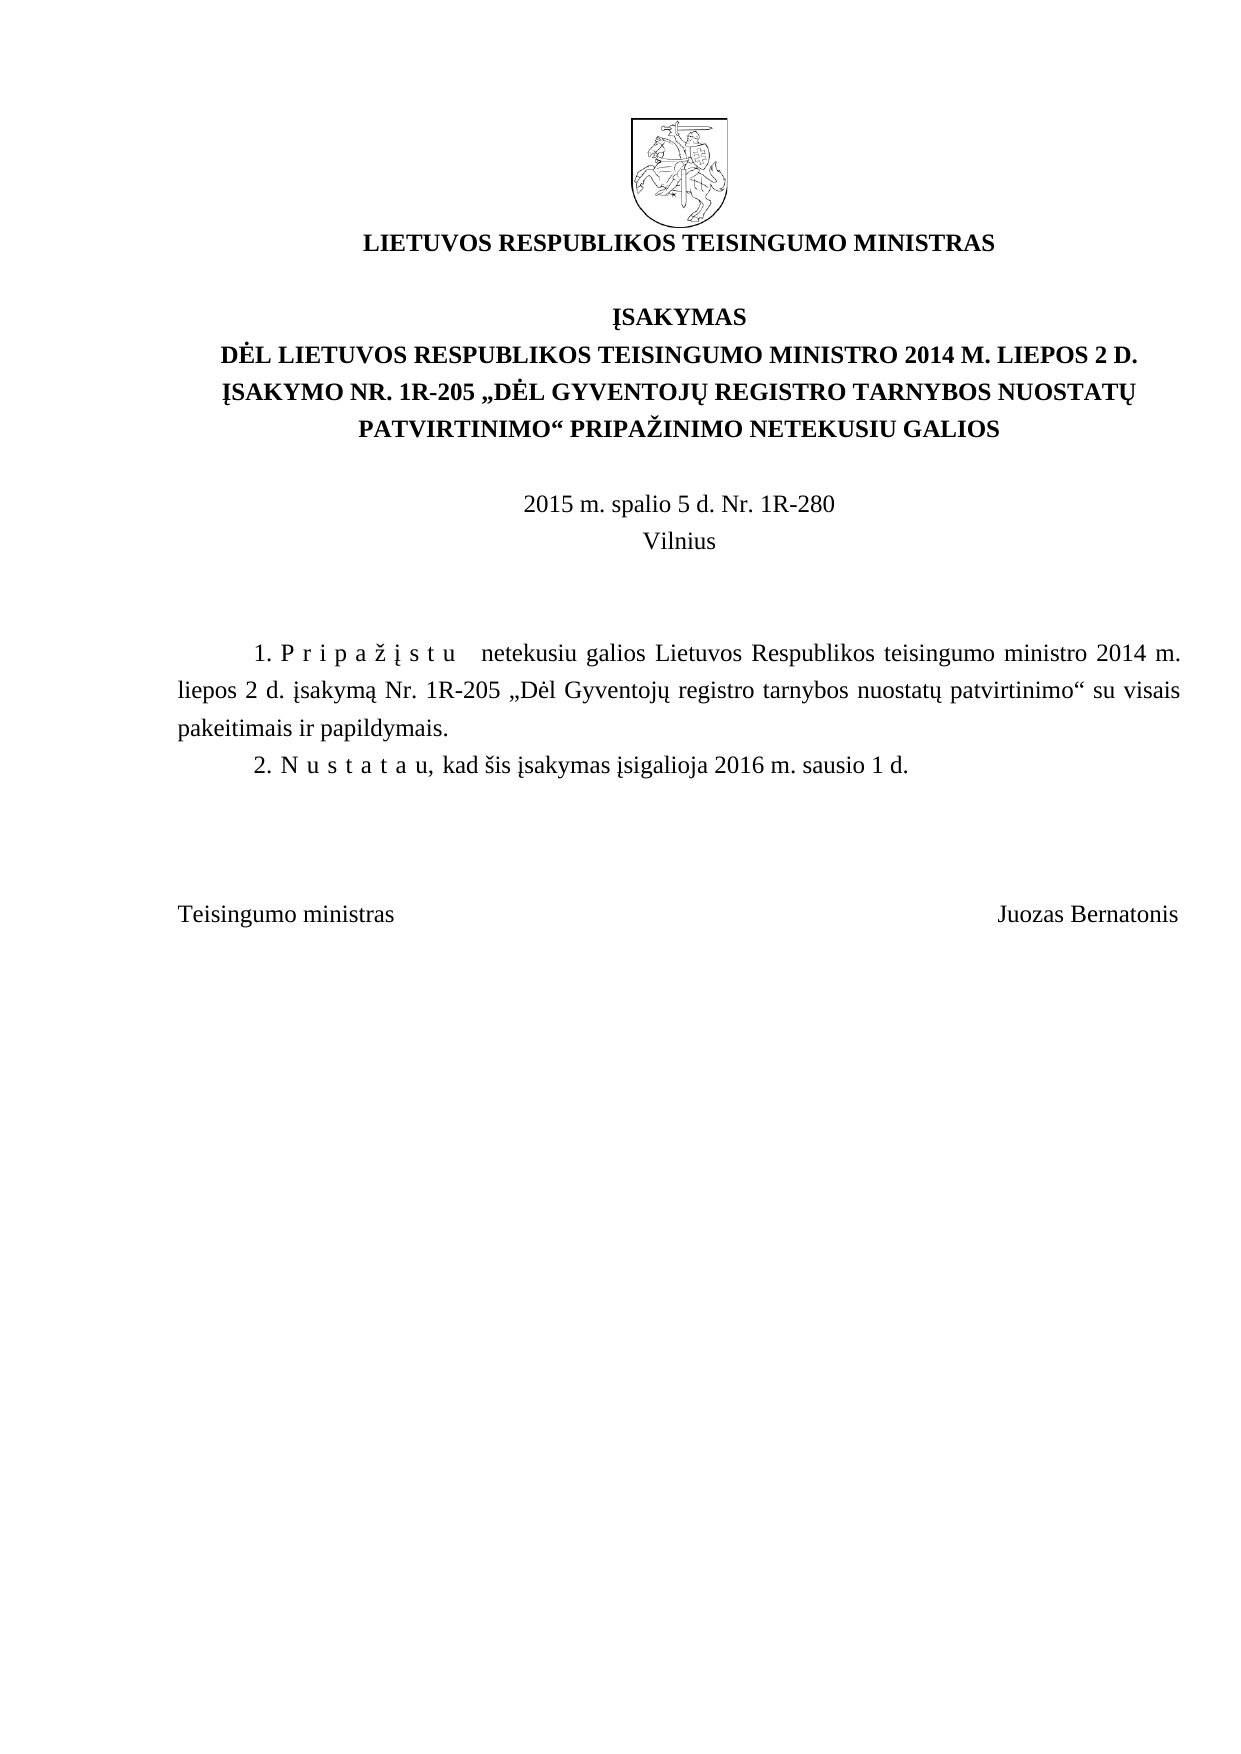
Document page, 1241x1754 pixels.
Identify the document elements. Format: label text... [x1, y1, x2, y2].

text DĖL LIETUVOS RESPUBLIKOS TEISINGUMO MINISTRO 2014 M. LIEPOS 2 D. ĮSAKYMO NR. 1R-205 „DĖL GYVENTOJŲ REGISTRO TARNYBOS NUOSTATŲ PATVIRTINIMO“ PRIPAŽINIMO NETEKUSIU GALIOS [177, 340, 1181, 443]
text 1.Pripažįstu netekusiu galios Lietuvos Respublikos teisingumo ministro 2014 m. liepos 2 d. įsakymą Nr. 1R-205 „Dėl Gyventojų registro tarnybos nuostatų patvirtinimo“ su visais pakeitimais ir papildymais. [177, 638, 1181, 741]
text 2015 m. spalio 5 d. Nr. 1R-280 [177, 489, 1181, 518]
text 2.Nustatau,kad šis įsakymas įsigalioja 2016 m. sausio 1 d. [177, 750, 1181, 779]
text ĮSAKYMAS [177, 302, 1181, 331]
text Vilnius [177, 526, 1181, 555]
text LIETUVOS RESPUBLIKOS TEISINGUMO MINISTRAS [177, 228, 1181, 257]
text Teisingumo ministras Juozas Bernatonis [177, 899, 1181, 928]
